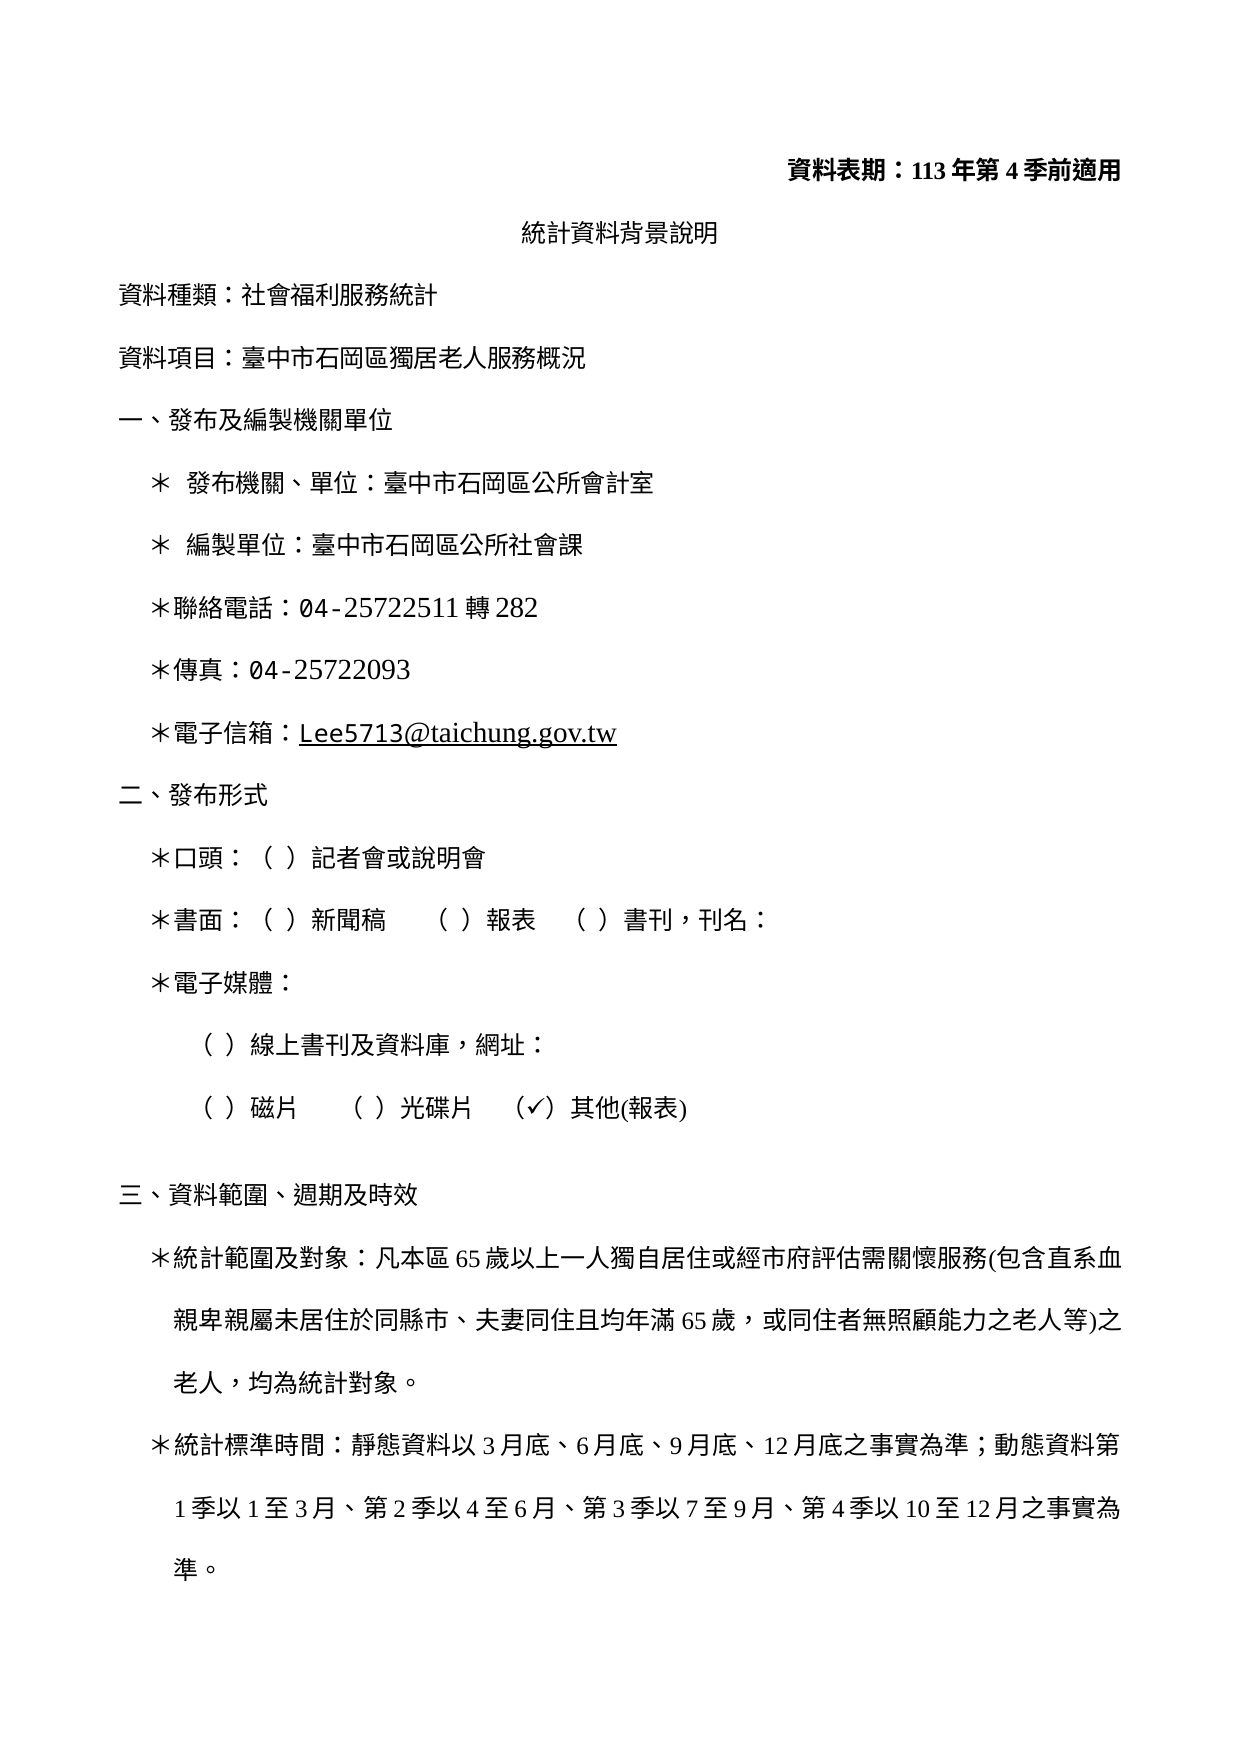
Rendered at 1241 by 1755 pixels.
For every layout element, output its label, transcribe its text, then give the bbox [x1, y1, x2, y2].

text ＊統計範圍及對象：凡本區65歲以上一人獨自居住或經市府評估需關懷服務(包含直系血親卑親屬未居住於同縣市、夫妻同住且均年滿65歲，或同住者無照顧能力之老人等)之老人，均為統計對象。 [149, 1214, 1122, 1402]
text ＊口頭：（ ）記者會或說明會 [149, 814, 1122, 877]
text 統計資料背景說明 [118, 189, 1122, 252]
text 資料種類：社會福利服務統計 [118, 252, 1122, 314]
text 一、發布及編製機關單位 [118, 377, 1122, 439]
text （ ）線上書刊及資料庫，網址： [188, 1002, 1156, 1064]
text 資料表期：113年第4季前適用 [118, 127, 1122, 189]
list 編製單位：臺中市石岡區公所社會課 [149, 502, 1122, 564]
text 三、資料範圍、週期及時效 [118, 1152, 1122, 1214]
text ＊電子媒體： [149, 939, 1122, 1002]
text ＊電子信箱：Lee5713@taichung.gov.tw [149, 689, 1122, 752]
text ＊統計標準時間：靜態資料以3月底、6月底、9月底、12月底之事實為準；動態資料第1季以1至3月、第2季以4至6月、第3季以7至9月、第4季以10至12月之事實為準。 [149, 1402, 1122, 1589]
text 資料項目：臺中市石岡區獨居老人服務概況 [118, 314, 1122, 377]
text ＊聯絡電話：04-25722511轉282 [149, 564, 1122, 627]
text （ ）磁片 （ ）光碟片 （P）其他(報表) [188, 1064, 1156, 1127]
text ＊傳真：04-25722093 [149, 627, 1122, 689]
text 二、發布形式 [118, 752, 1122, 814]
text ＊書面：（ ）新聞稿 （ ）報表 （ ）書刊，刊名： [149, 877, 1122, 939]
list 發布機關、單位：臺中市石岡區公所會計室 [149, 439, 1122, 502]
